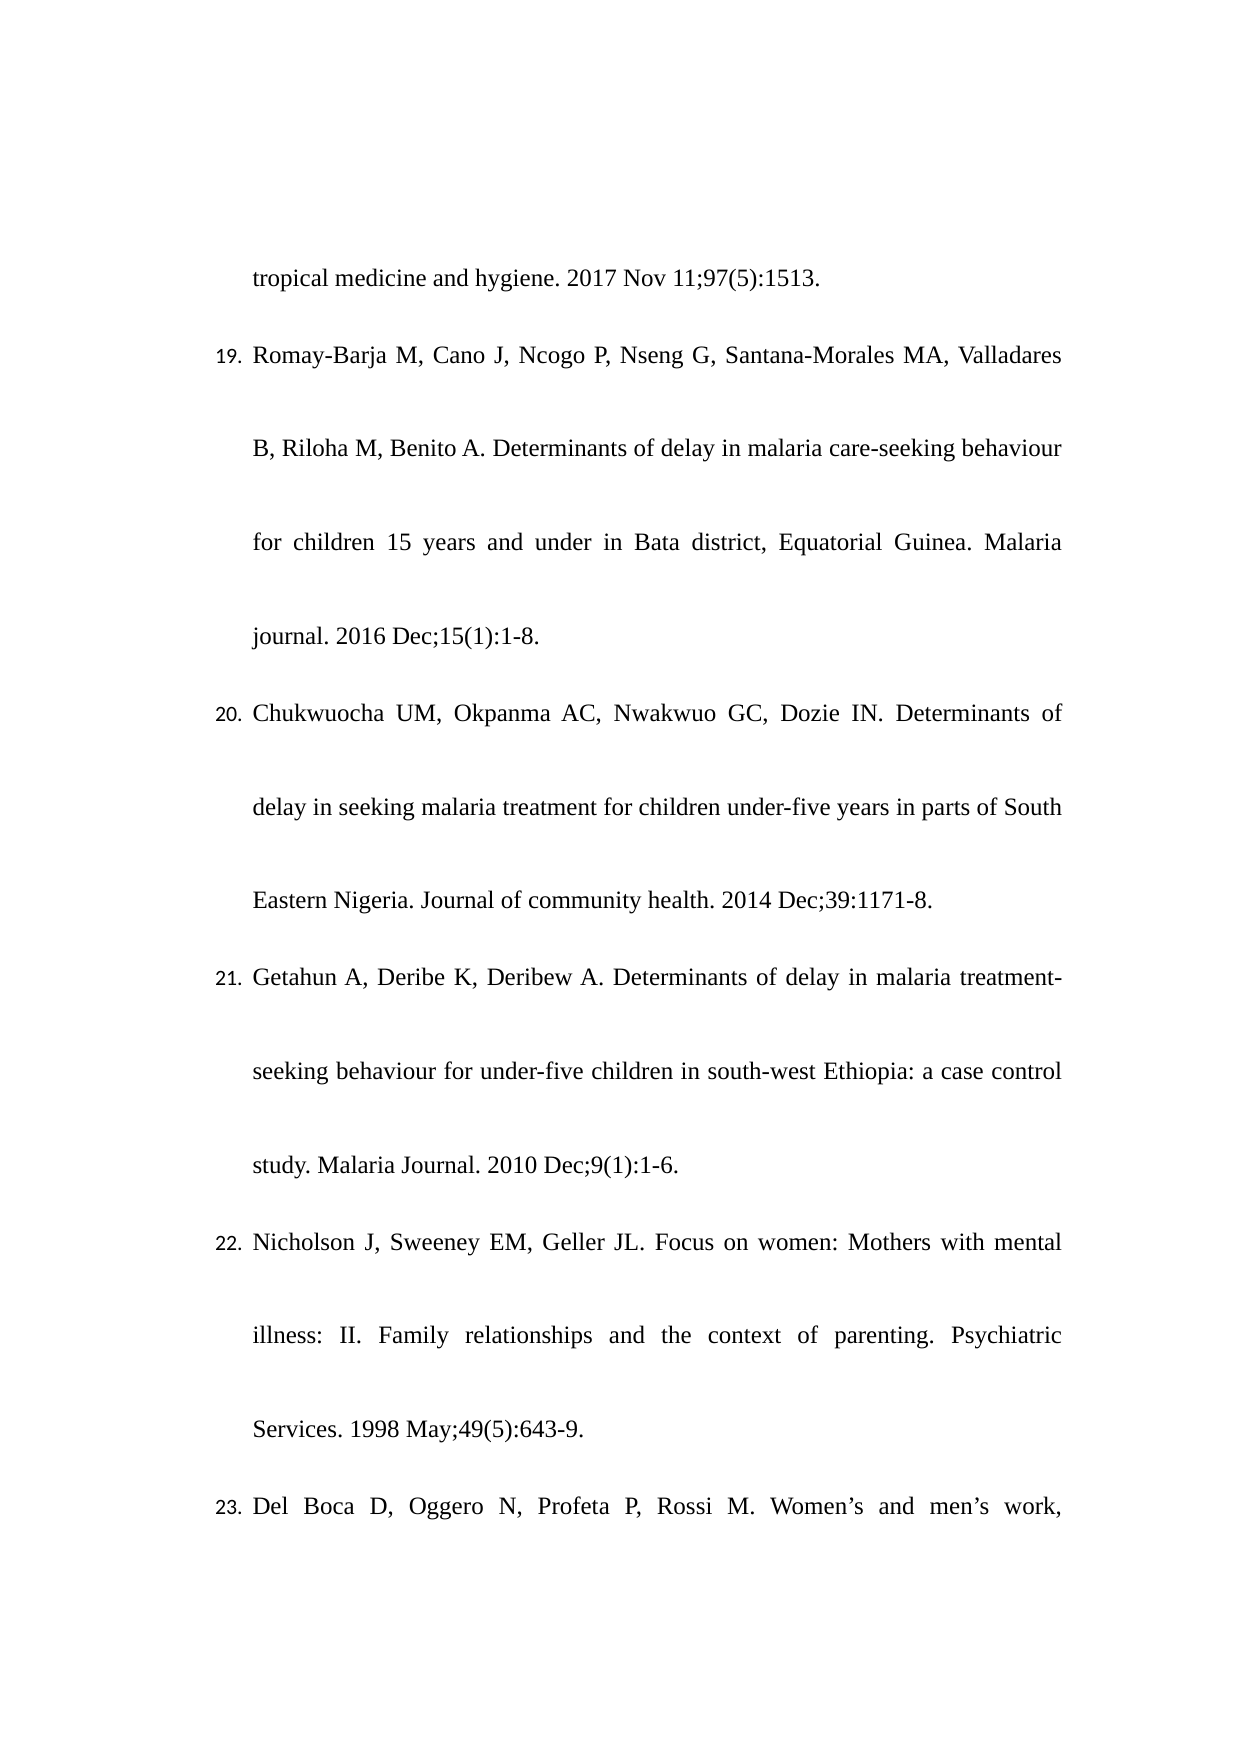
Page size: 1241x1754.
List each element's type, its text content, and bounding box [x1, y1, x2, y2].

list Chukwuocha UM, Okpanma AC, Nwakwuo GC, Dozie IN. Determinants of delay in seeking malaria treatment for children under-five years in parts of South Eastern Nigeria. Journal of community health. 2014 Dec;39:1171-8. [215, 671, 1063, 921]
list Nicholson J, Sweeney EM, Geller JL. Focus on women: Mothers with mental illness: II. Family relationships and the context of parenting. Psychiatric Services. 1998 May;49(5):643-9. [215, 1199, 1063, 1449]
list Getahun A, Deribe K, Deribew A. Determinants of delay in malaria treatment-seeking behaviour for under-five children in south-west Ethiopia: a case control study. Malaria Journal. 2010 Dec;9(1):1-6. [215, 935, 1063, 1185]
list Del Boca D, Oggero N, Profeta P, Rossi M. Women’s and men’s work, [215, 1464, 1063, 1526]
list tropical medicine and hygiene. 2017 Nov 11;97(5):1513. [215, 236, 1063, 298]
list Romay-Barja M, Cano J, Ncogo P, Nseng G, Santana-Morales MA, Valladares B, Riloha M, Benito A. Determinants of delay in malaria care-seeking behaviour for children 15 years and under in Bata district, Equatorial Guinea. Malaria journal. 2016 Dec;15(1):1-8. [215, 312, 1063, 656]
